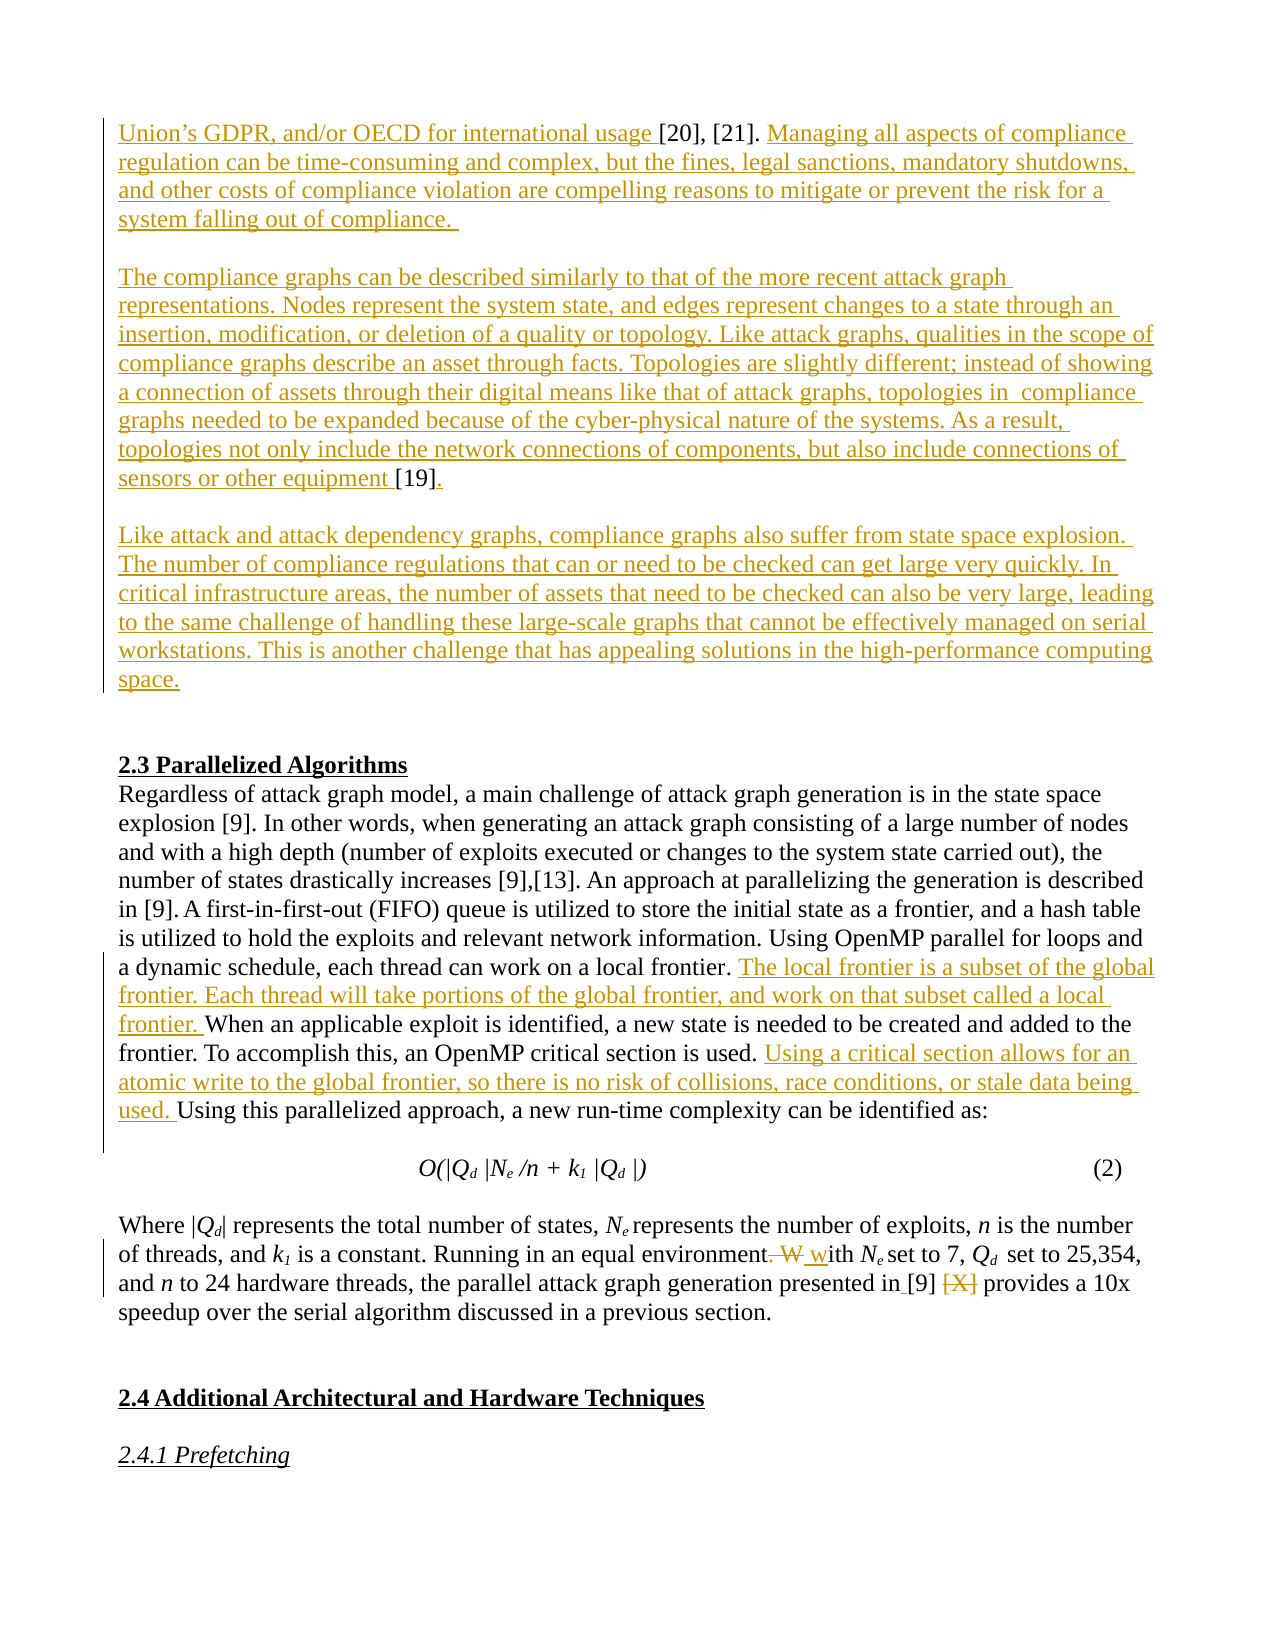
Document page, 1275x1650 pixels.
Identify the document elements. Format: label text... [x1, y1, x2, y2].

text Regardless of attack graph model, a main challenge of attack graph generation is in the state space explosion [9]. In other words, when generating an attack graph consisting of a large number of nodes and with a high depth (number of exploits executed or changes to the system state carried out), the number of states drastically increases [9],[13]. An approach at parallelizing the generation is described in [9]. A first-in-first-out (FIFO) queue is utilized to store the initial state as a frontier, and a hash table is utilized to hold the exploits and relevant network information. Using OpenMP parallel for loops and a dynamic schedule, each thread can work on a local frontier. The local frontier is a subset of the global frontier. Each thread will take portions of the global frontier, and work on that subset called a local frontier. When an applicable exploit is identified, a new state is needed to be created and added to the frontier. To accomplish this, an OpenMP critical section is used. Using a critical section allows for an atomic write to the global frontier, so there is no risk of collisions, race conditions, or stale data being used. Using this parallelized approach, a new run-time complexity can be identified as: [118, 779, 1157, 1124]
text 2.3 Parallelized Algorithms [118, 751, 1157, 779]
text Union’s GDPR, and/or OECD for international usage [20], [21]. Managing all aspects of compliance regulation can be time-consuming and complex, but the fines, legal sanctions, mandatory shutdowns, and other costs of compliance violation are compelling reasons to mitigate or prevent the risk for a system falling out of compliance. [118, 118, 1157, 233]
text 2.4.1 Prefetching [118, 1441, 1157, 1469]
text Like attack and attack dependency graphs, compliance graphs also suffer from state space explosion. The number of compliance regulations that can or need to be checked can get large very quickly. In critical infrastructure areas, the number of assets that need to be checked can also be very large, leading to the same challenge of handling these large-scale graphs that cannot be effectively managed on serial workstations. This is another challenge that has appealing solutions in the high-performance computing space. [118, 521, 1157, 693]
text The compliance graphs can be described similarly to that of the more recent attack graph representations. Nodes represent the system state, and edges represent changes to a state through an insertion, modification, or deletion of a quality or topology. Like attack graphs, qualities in the scope of compliance graphs describe an asset through facts. Topologies are slightly different; instead of showing a connection of assets through their digital means like that of attack graphs, topologies in compliance graphs needed to be expanded because of the cyber-physical nature of the systems. As a result, topologies not only include the network connections of components, but also include connections of sensors or other equipment [19]. [118, 262, 1157, 492]
text 2.4 Additional Architectural and Hardware Techniques [118, 1383, 1157, 1412]
text O(|Qd |Ne /n + k1 |Qd |) (2) [118, 1153, 1157, 1182]
text Where |Qd| represents the total number of states, Ne represents the number of exploits, n is the number of threads, and k1 is a constant. Running in an equal environment with Ne set to 7, Qd set to 25,354, and n to 24 hardware threads, the parallel attack graph generation presented in [9] provides a 10x speedup over the serial algorithm discussed in a previous section. [118, 1211, 1157, 1326]
